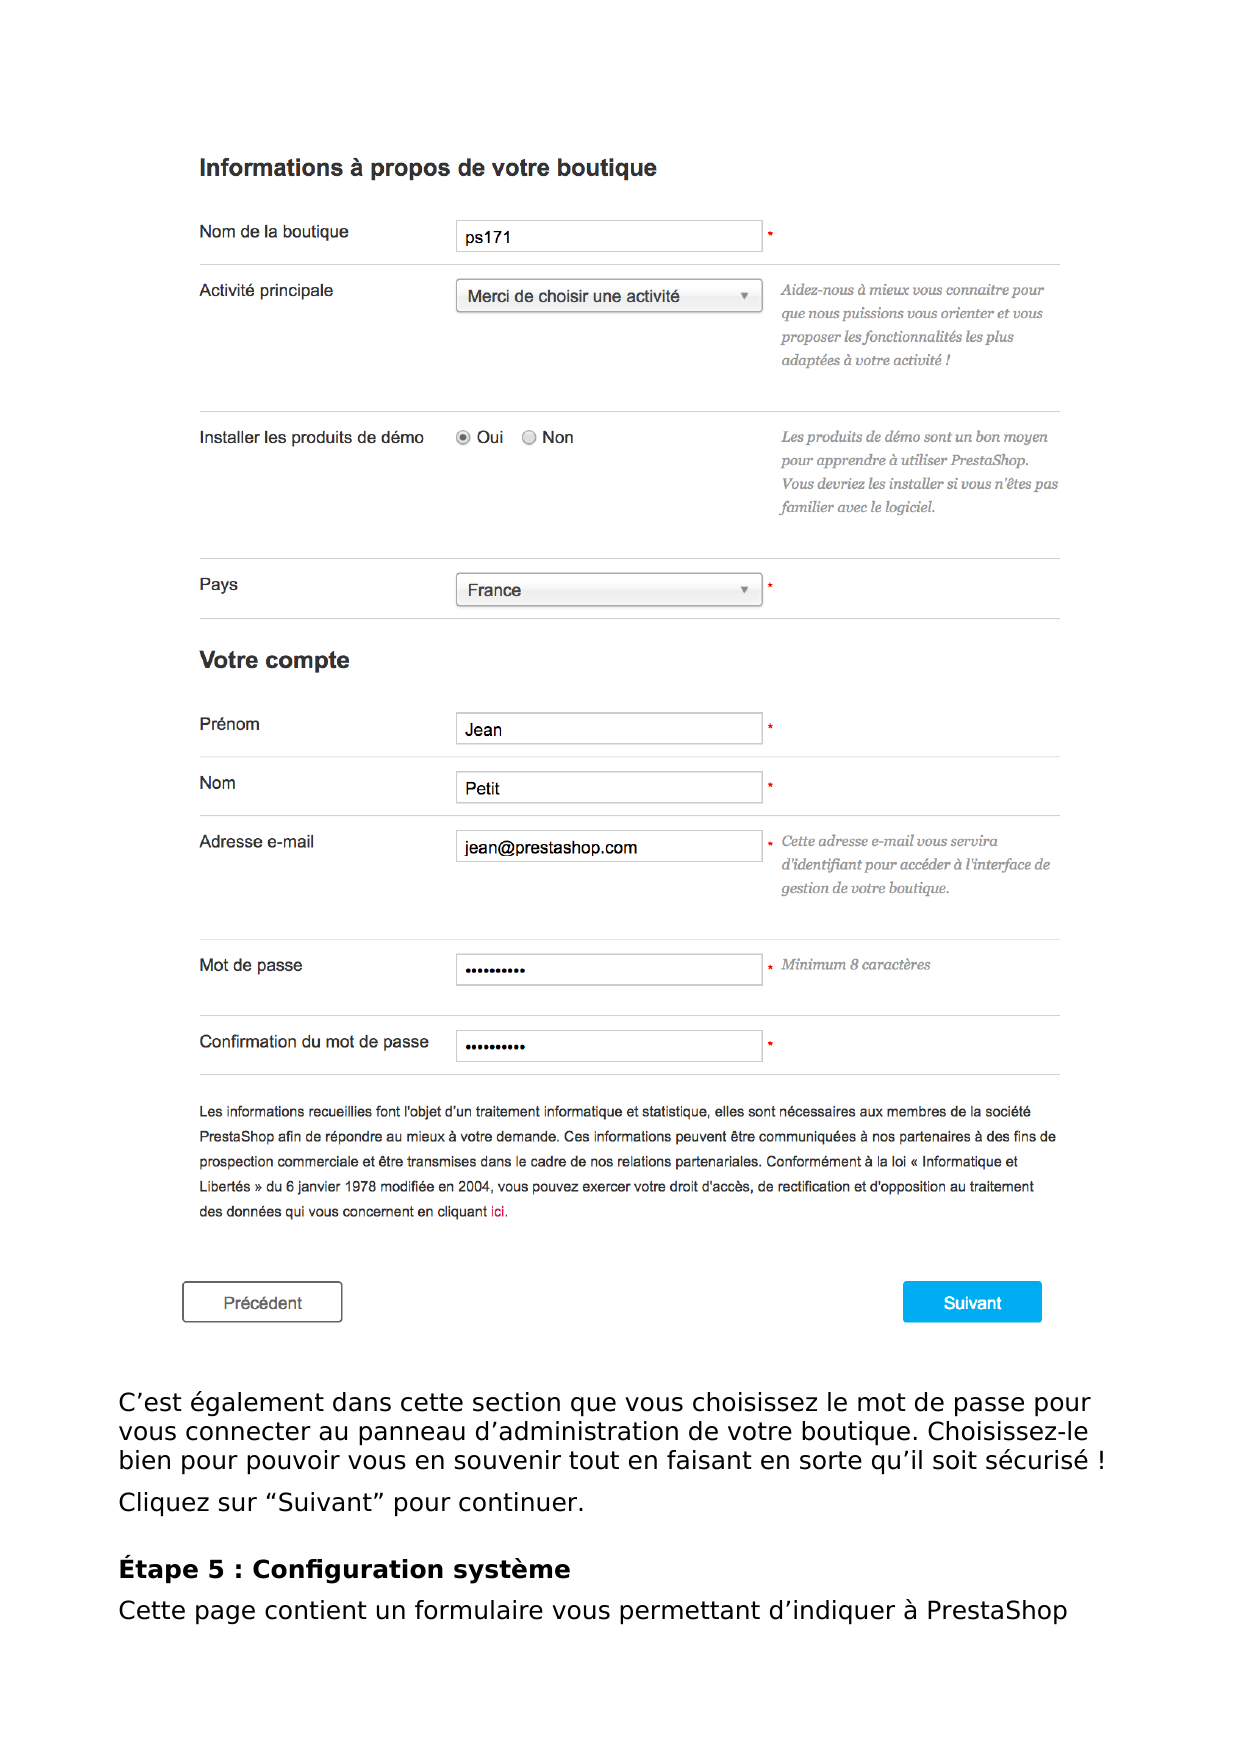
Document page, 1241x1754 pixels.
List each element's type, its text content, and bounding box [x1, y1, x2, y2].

text Cliquez sur “Suivant” pour continuer. [118, 1488, 1122, 1517]
picture [151, 118, 1089, 1347]
text C’est également dans cette section que vous choisissez le mot de passe pour vous connecter au panneau d’administration de votre boutique. Choisissez-le bien pour pouvoir vous en souvenir tout en faisant en sorte qu’il soit sécurisé ! [118, 1388, 1122, 1476]
text Cette page contient un formulaire vous permettant d’indiquer à PrestaShop [118, 1597, 1122, 1626]
subtitle Étape 5 : Configuration système [118, 1555, 1122, 1584]
